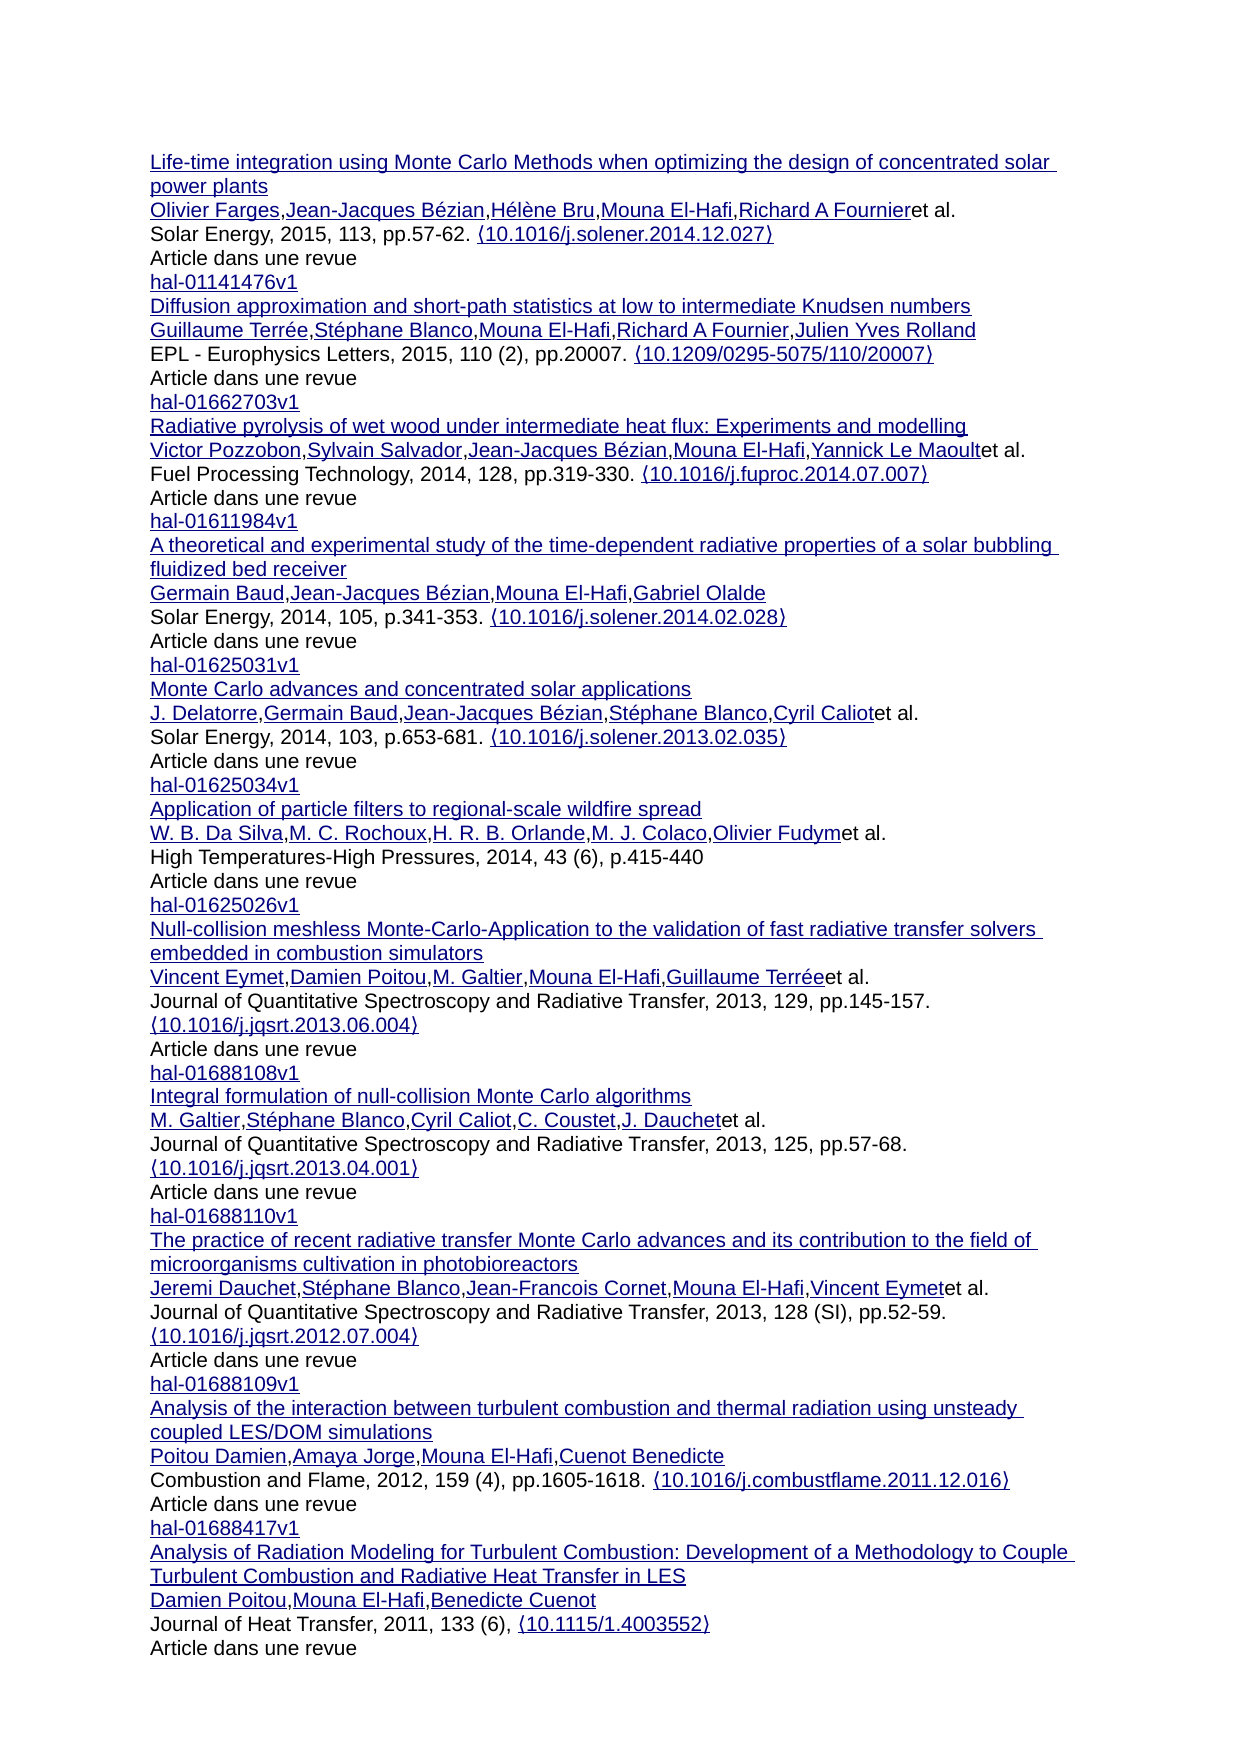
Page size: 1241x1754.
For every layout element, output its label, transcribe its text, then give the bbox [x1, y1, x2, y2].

table_cell Monte Carlo advances and concentrated solar applications J. Delatorre,Germain Baud,Jean-Jacques Bézian,Stéphane Blanco,Cyril Caliotet al. Solar Energy, 2014, 103, p.653-681. ⟨10.1016/j.solener.2013.02.035⟩ Article dans une revue hal-01625034v1 [150, 677, 1090, 797]
table_cell Life-time integration using Monte Carlo Methods when optimizing the design of concentrated solar power plants Olivier Farges,Jean-Jacques Bézian,Hélène Bru,Mouna El-Hafi,Richard A Fournieret al. Solar Energy, 2015, 113, pp.57-62. ⟨10.1016/j.solener.2014.12.027⟩ Article dans une revue hal-01141476v1 [150, 150, 1090, 294]
table_cell Integral formulation of null-collision Monte Carlo algorithms M. Galtier,Stéphane Blanco,Cyril Caliot,C. Coustet,J. Dauchetet al. Journal of Quantitative Spectroscopy and Radiative Transfer, 2013, 125, pp.57-68. ⟨10.1016/j.jqsrt.2013.04.001⟩ Article dans une revue hal-01688110v1 [150, 1084, 1090, 1228]
table_cell Radiative pyrolysis of wet wood under intermediate heat flux: Experiments and modelling Victor Pozzobon,Sylvain Salvador,Jean-Jacques Bézian,Mouna El-Hafi,Yannick Le Maoultet al. Fuel Processing Technology, 2014, 128, pp.319-330. ⟨10.1016/j.fuproc.2014.07.007⟩ Article dans une revue hal-01611984v1 [150, 414, 1090, 533]
table_cell Null-collision meshless Monte-Carlo-Application to the validation of fast radiative transfer solvers embedded in combustion simulators Vincent Eymet,Damien Poitou,M. Galtier,Mouna El-Hafi,Guillaume Terréeet al. Journal of Quantitative Spectroscopy and Radiative Transfer, 2013, 129, pp.145-157. ⟨10.1016/j.jqsrt.2013.06.004⟩ Article dans une revue hal-01688108v1 [150, 917, 1090, 1084]
table_cell A theoretical and experimental study of the time-dependent radiative properties of a solar bubbling fluidized bed receiver Germain Baud,Jean-Jacques Bézian,Mouna El-Hafi,Gabriel Olalde Solar Energy, 2014, 105, p.341-353. ⟨10.1016/j.solener.2014.02.028⟩ Article dans une revue hal-01625031v1 [150, 533, 1090, 677]
table_cell The practice of recent radiative transfer Monte Carlo advances and its contribution to the field of microorganisms cultivation in photobioreactors Jeremi Dauchet,Stéphane Blanco,Jean-Francois Cornet,Mouna El-Hafi,Vincent Eymetet al. Journal of Quantitative Spectroscopy and Radiative Transfer, 2013, 128 (SI), pp.52-59. ⟨10.1016/j.jqsrt.2012.07.004⟩ Article dans une revue hal-01688109v1 [150, 1228, 1090, 1396]
table_cell Analysis of the interaction between turbulent combustion and thermal radiation using unsteady coupled LES/DOM simulations Poitou Damien,Amaya Jorge,Mouna El-Hafi,Cuenot Benedicte Combustion and Flame, 2012, 159 (4), pp.1605-1618. ⟨10.1016/j.combustflame.2011.12.016⟩ Article dans une revue hal-01688417v1 [150, 1396, 1090, 1539]
table_cell Application of particle filters to regional-scale wildfire spread W. B. Da Silva,M. C. Rochoux,H. R. B. Orlande,M. J. Colaco,Olivier Fudymet al. High Temperatures-High Pressures, 2014, 43 (6), p.415-440 Article dans une revue hal-01625026v1 [150, 797, 1090, 917]
table_cell Diffusion approximation and short‐path statistics at low to intermediate Knudsen numbers Guillaume Terrée,Stéphane Blanco,Mouna El-Hafi,Richard A Fournier,Julien Yves Rolland EPL - Europhysics Letters, 2015, 110 (2), pp.20007. ⟨10.1209/0295-5075/110/20007⟩ Article dans une revue hal-01662703v1 [150, 294, 1090, 413]
table_cell Analysis of Radiation Modeling for Turbulent Combustion: Development of a Methodology to Couple Turbulent Combustion and Radiative Heat Transfer in LES Damien Poitou,Mouna El-Hafi,Benedicte Cuenot Journal of Heat Transfer, 2011, 133 (6), ⟨10.1115/1.4003552⟩ Article dans une revue [150, 1540, 1090, 1659]
